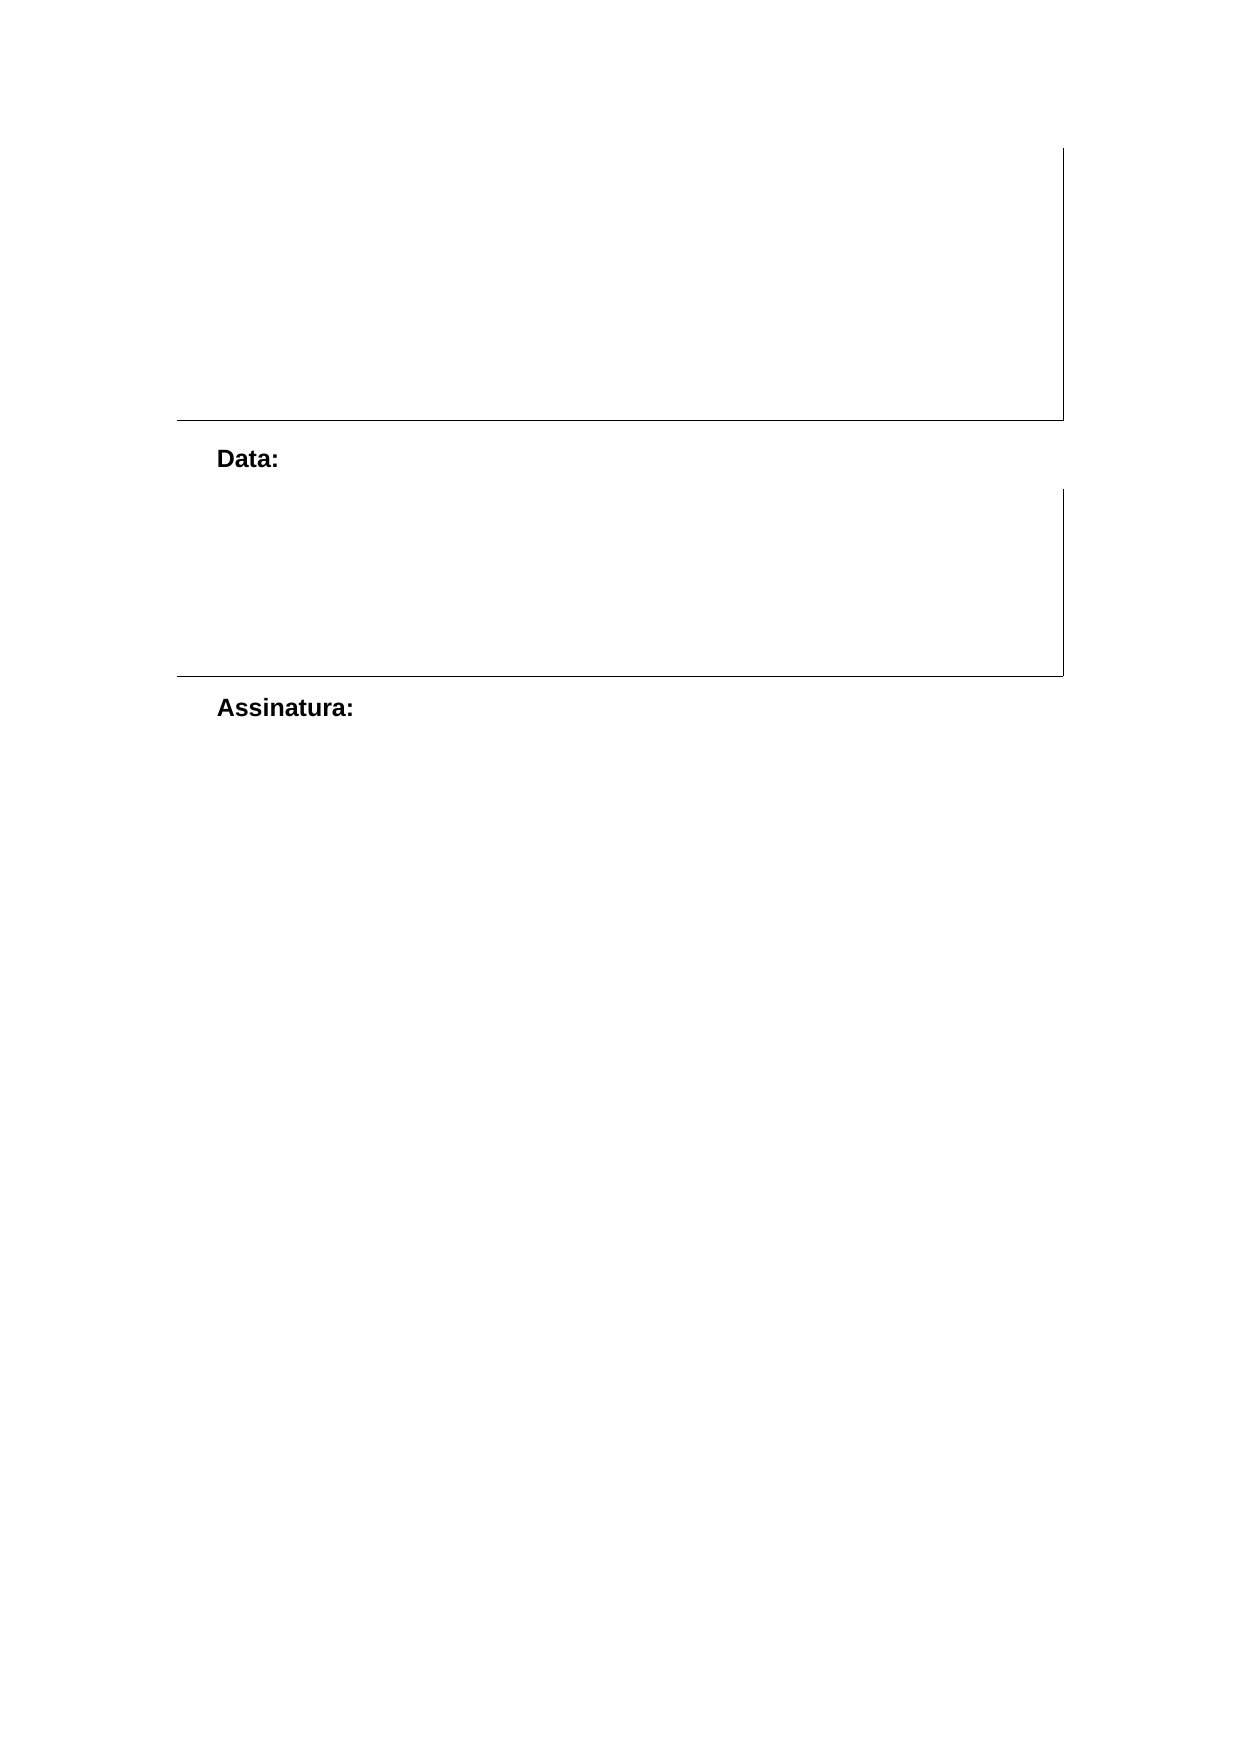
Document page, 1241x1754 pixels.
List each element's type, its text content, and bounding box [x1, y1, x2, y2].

text Assinatura: [217, 693, 1063, 722]
subtitle Data: [217, 444, 1063, 472]
